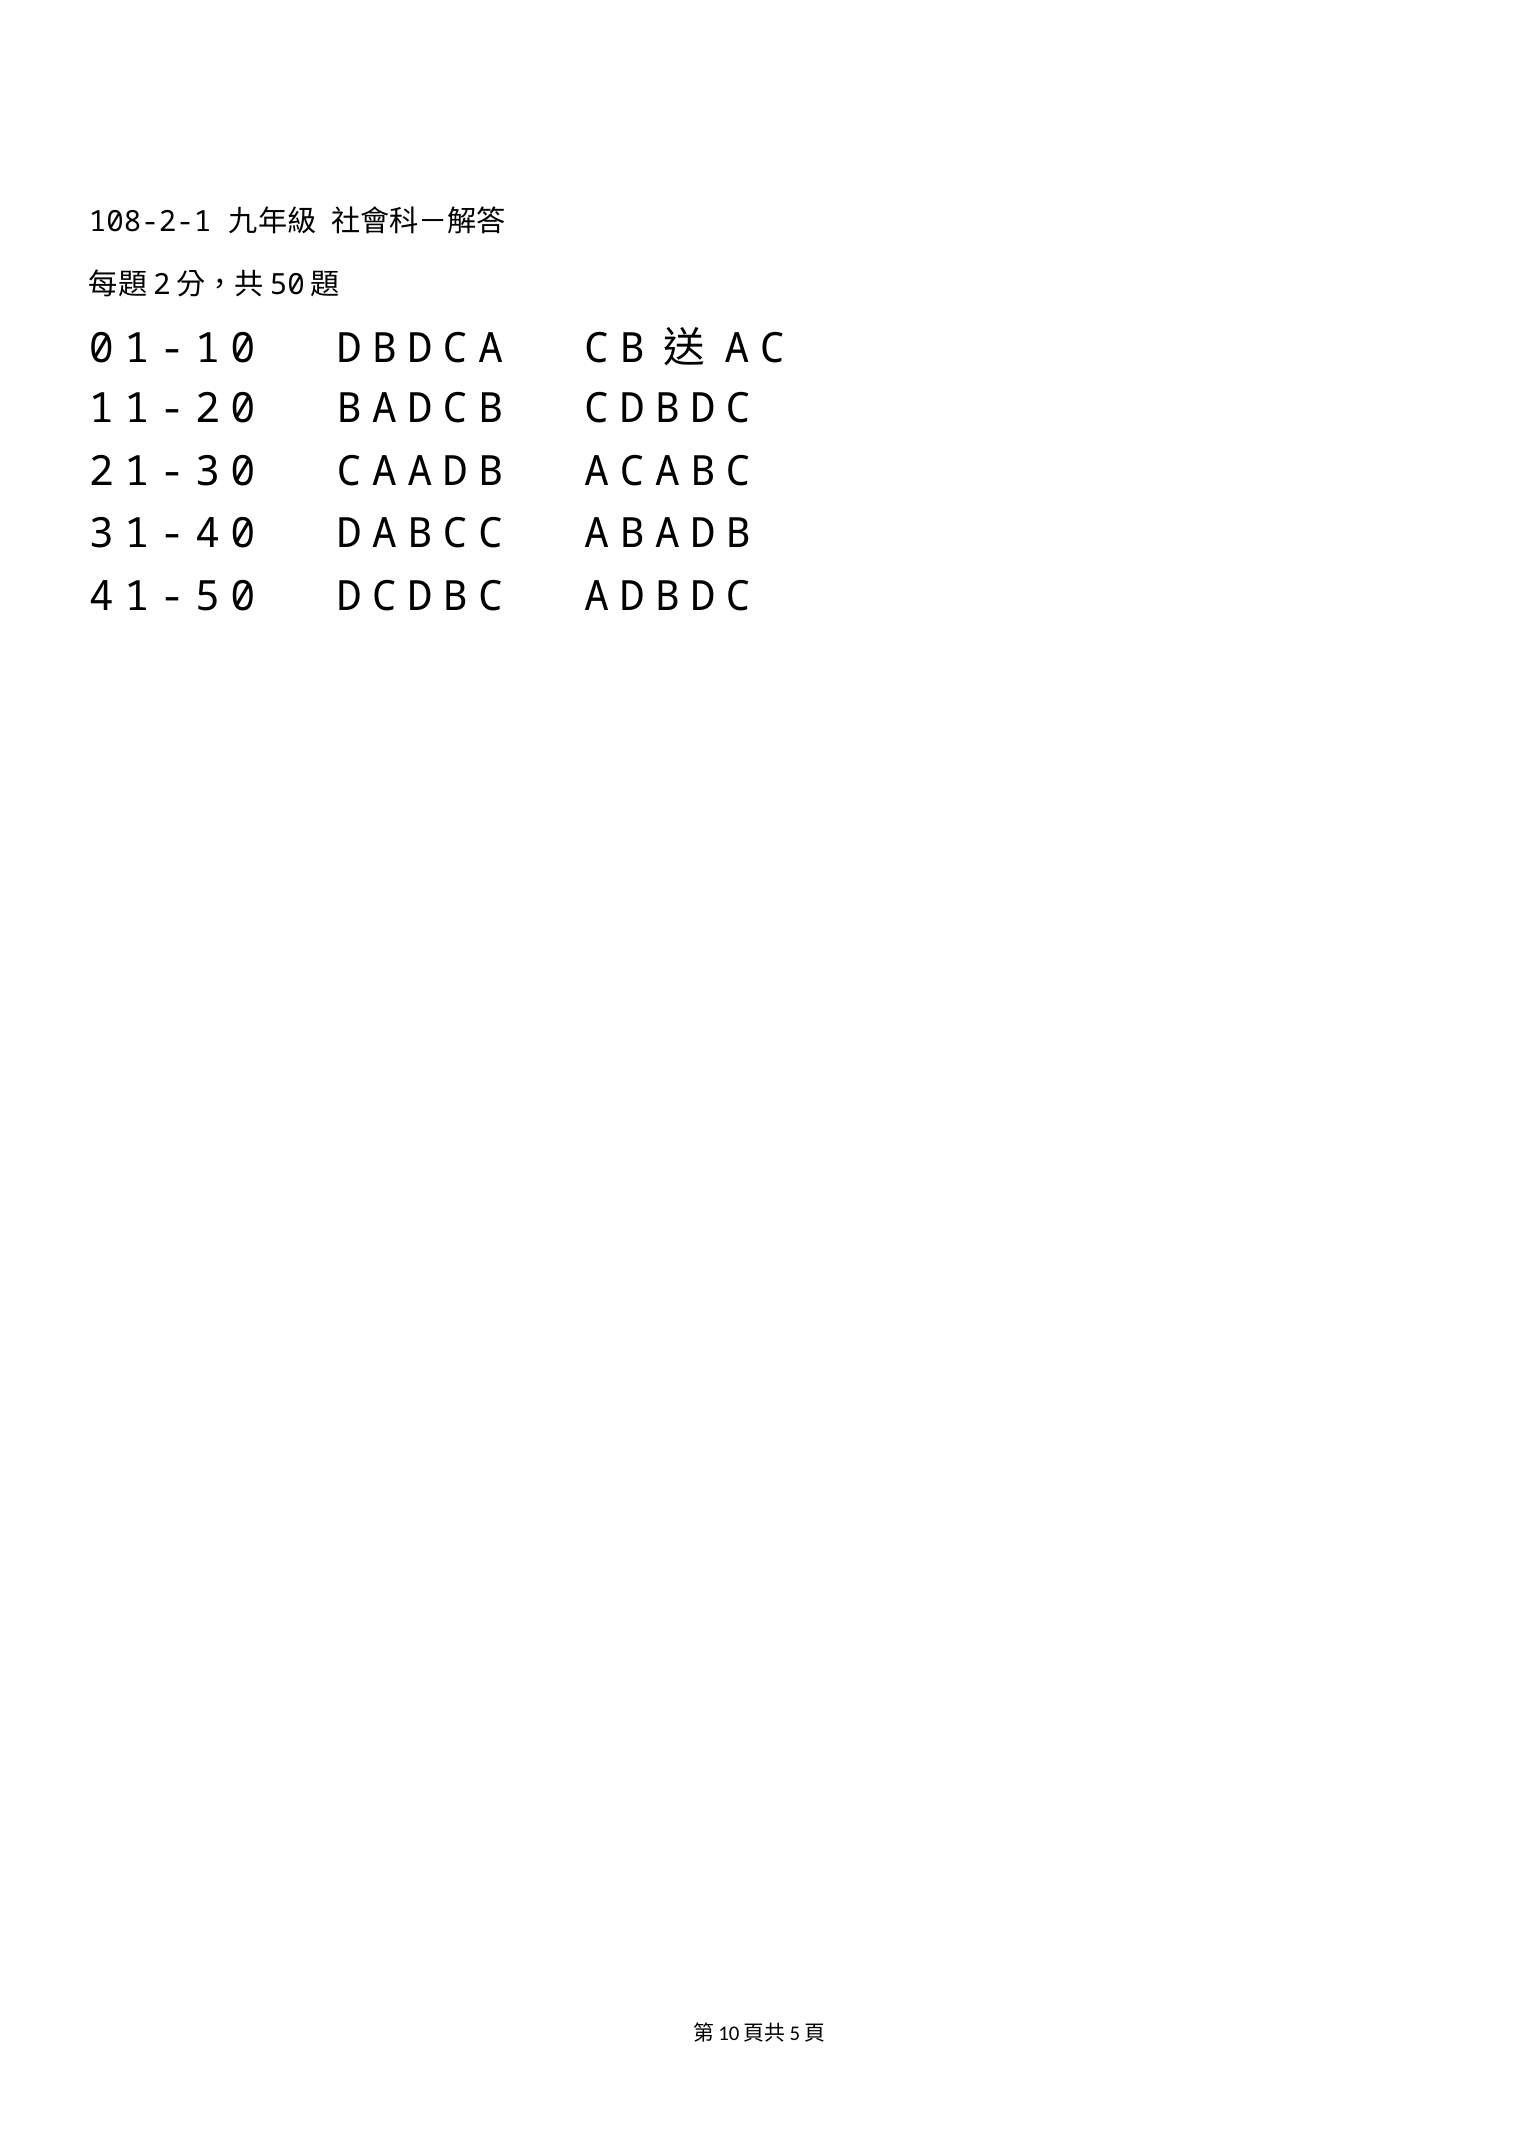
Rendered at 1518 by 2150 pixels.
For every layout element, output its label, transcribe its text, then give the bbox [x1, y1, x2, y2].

text 108-2-1 九年級 社會科－解答 [89, 177, 1429, 240]
text 每題2分，共50題 [89, 240, 1429, 302]
text 41-50 DCDBC ADBDC [89, 552, 1429, 615]
text 31-40 DABCC ABADB [89, 490, 1429, 552]
text 01-10 DBDCA CB送AC [89, 302, 1429, 365]
text 21-30 CAADB ACABC [89, 427, 1429, 490]
text 11-20 BADCB CDBDC [89, 365, 1429, 427]
